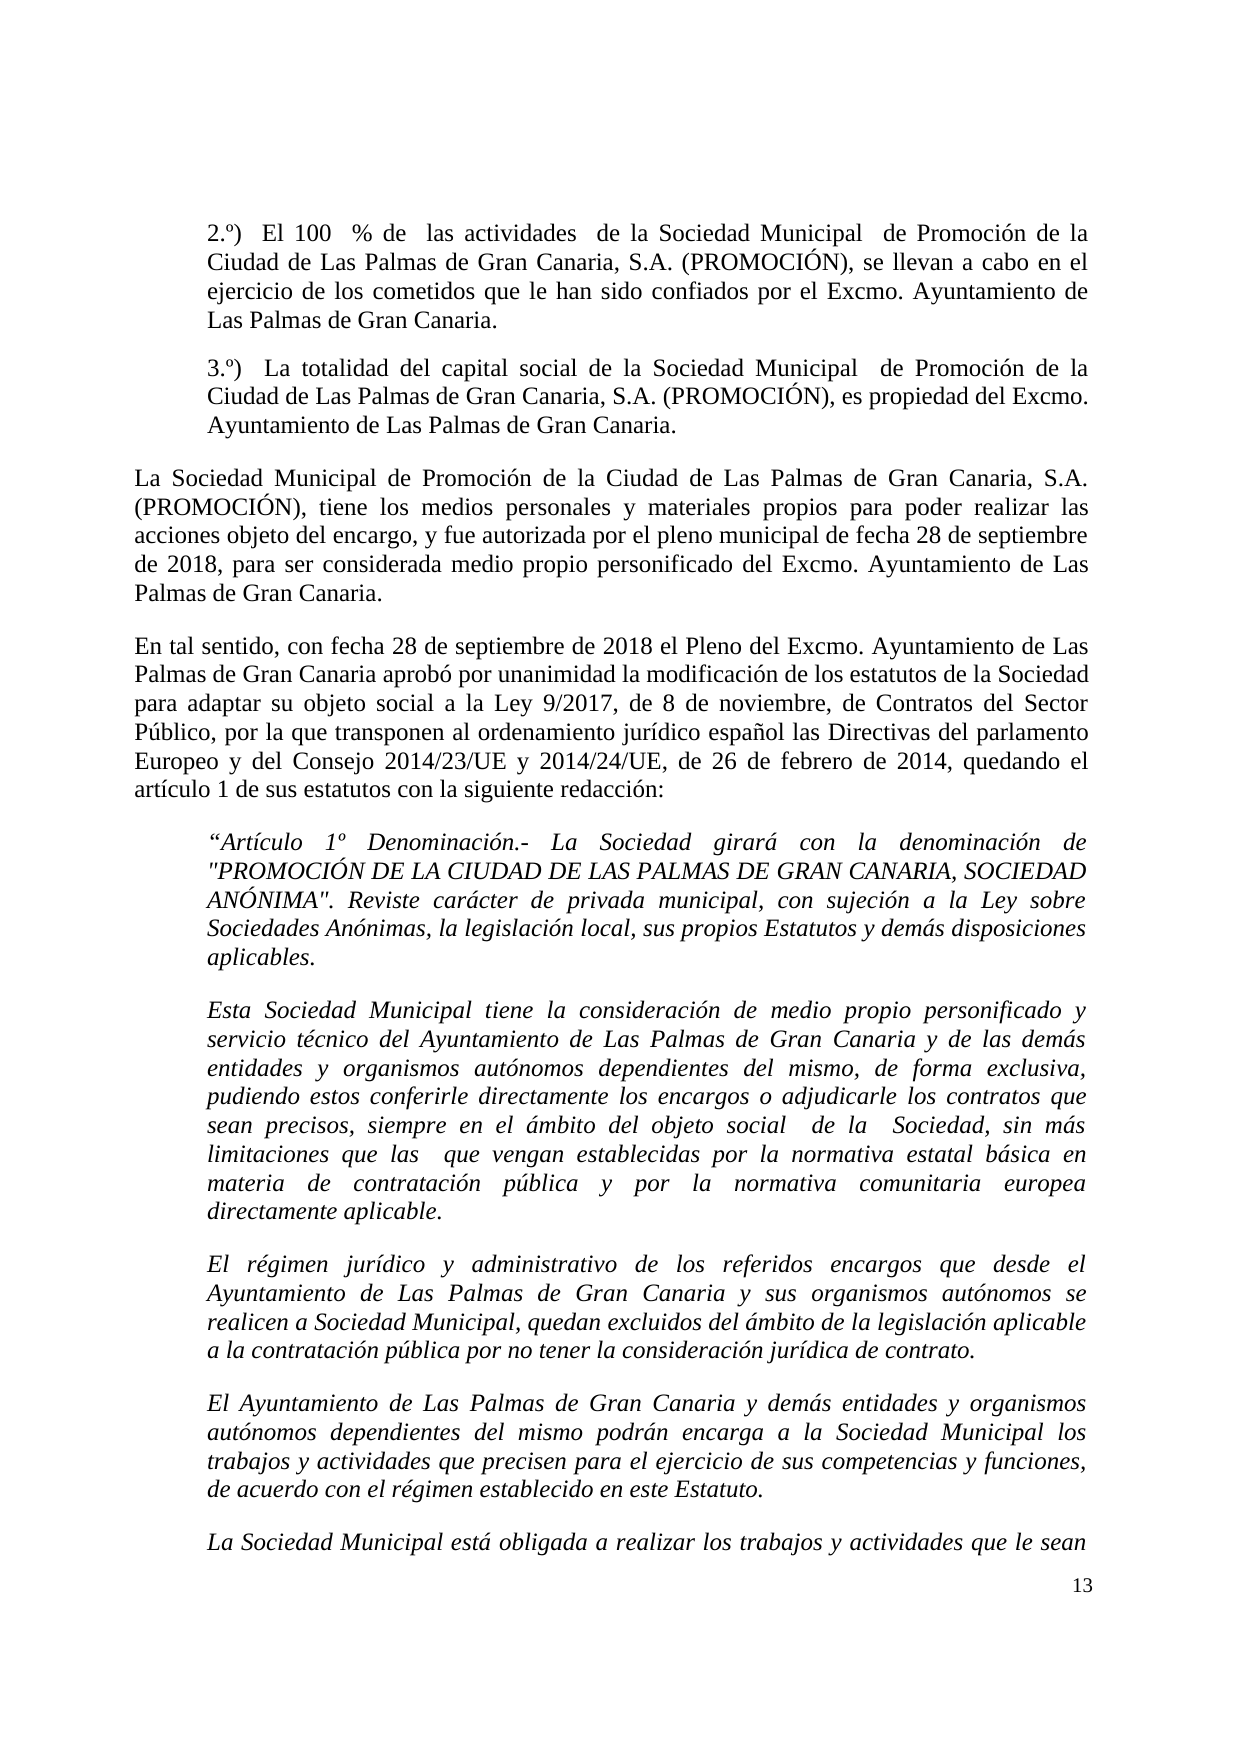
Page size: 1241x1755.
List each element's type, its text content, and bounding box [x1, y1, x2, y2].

text Esta Sociedad Municipal tiene la consideración de medio propio personificado y servicio técnico del Ayuntamiento de Las Palmas de Gran Canaria y de las demás entidades y organismos autónomos dependientes del mismo, de forma exclusiva, pudiendo estos conferirle directamente los encargos o adjudicarle los contratos que sean precisos, siempre en el ámbito del objeto social de la Sociedad, sin más limitaciones que las que vengan establecidas por la normativa estatal básica en materia de contratación pública y por la normativa comunitaria europea directamente aplicable. [207, 995, 1089, 1225]
text La Sociedad Municipal está obligada a realizar los trabajos y actividades que le sean [207, 1527, 1089, 1556]
text En tal sentido, con fecha 28 de septiembre de 2018 el Pleno del Excmo. Ayuntamiento de Las Palmas de Gran Canaria aprobó por unanimidad la modificación de los estatutos de la Sociedad para adaptar su objeto social a la Ley 9/2017, de 8 de noviembre, de Contratos del Sector Público, por la que transponen al ordenamiento jurídico español las Directivas del parlamento Europeo y del Consejo 2014/23/UE y 2014/24/UE, de 26 de febrero de 2014, quedando el artículo 1 de sus estatutos con la siguiente redacción: [134, 631, 1089, 803]
text 3.º) La totalidad del capital social de la Sociedad Municipal de Promoción de la Ciudad de Las Palmas de Gran Canaria, S.A. (PROMOCIÓN), es propiedad del Excmo. Ayuntamiento de Las Palmas de Gran Canaria. [207, 353, 1089, 439]
text La Sociedad Municipal de Promoción de la Ciudad de Las Palmas de Gran Canaria, S.A. (PROMOCIÓN), tiene los medios personales y materiales propios para poder realizar las acciones objeto del encargo, y fue autorizada por el pleno municipal de fecha 28 de septiembre de 2018, para ser considerada medio propio personificado del Excmo. Ayuntamiento de Las Palmas de Gran Canaria. [134, 463, 1089, 607]
text El Ayuntamiento de Las Palmas de Gran Canaria y demás entidades y organismos autónomos dependientes del mismo podrán encarga a la Sociedad Municipal los trabajos y actividades que precisen para el ejercicio de sus competencias y funciones, de acuerdo con el régimen establecido en este Estatuto. [207, 1388, 1089, 1503]
text “Artículo 1º Denominación.- La Sociedad girará con la denominación de "PROMOCIÓN DE LA CIUDAD DE LAS PALMAS DE GRAN CANARIA, SOCIEDAD ANÓNIMA". Reviste carácter de privada municipal, con sujeción a la Ley sobre Sociedades Anónimas, la legislación local, sus propios Estatutos y demás disposiciones aplicables. [207, 827, 1089, 971]
text El régimen jurídico y administrativo de los referidos encargos que desde el Ayuntamiento de Las Palmas de Gran Canaria y sus organismos autónomos se realicen a Sociedad Municipal, quedan excluidos del ámbito de la legislación aplicable a la contratación pública por no tener la consideración jurídica de contrato. [207, 1249, 1089, 1364]
text 2.º) El 100 % de las actividades de la Sociedad Municipal de Promoción de la Ciudad de Las Palmas de Gran Canaria, S.A. (PROMOCIÓN), se llevan a cabo en el ejercicio de los cometidos que le han sido confiados por el Excmo. Ayuntamiento de Las Palmas de Gran Canaria. [207, 218, 1089, 333]
